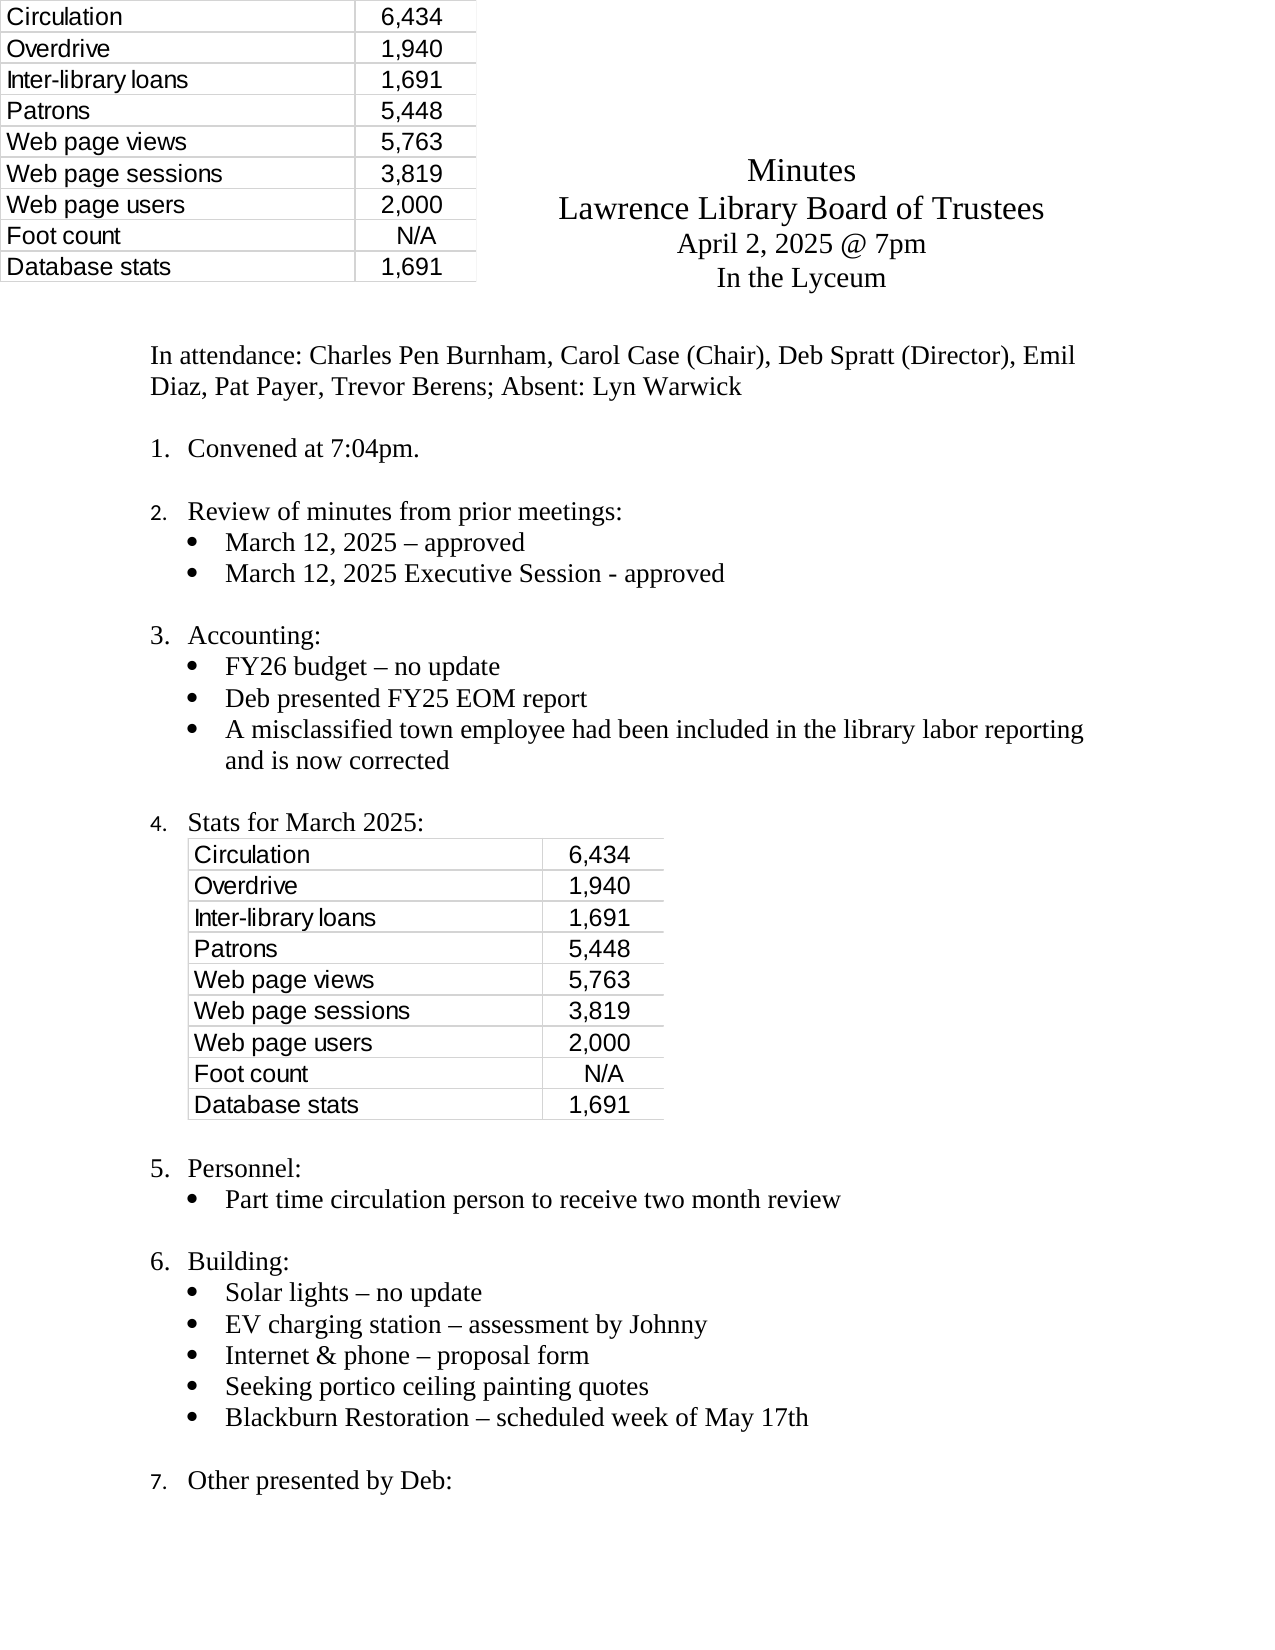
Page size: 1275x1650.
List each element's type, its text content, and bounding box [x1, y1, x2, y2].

text Minutes [356, 158, 476, 188]
text Minutes [150, 158, 354, 188]
list Stats for March 2025: [150, 807, 1125, 838]
text Lawrence Library Board of Trustees [356, 189, 476, 219]
text Minutes [150, 150, 354, 156]
list FY26 budget – no update [187, 651, 1125, 682]
list Blackburn Restoration – scheduled week of May 17th [187, 1402, 1125, 1433]
text Lawrence Library Board of Trustees [150, 189, 354, 219]
list Convened at 7:04pm. [150, 432, 1125, 463]
list EV charging station – assessment by Johnny [187, 1308, 1125, 1339]
list Part time circulation person to receive two month review [187, 1183, 1125, 1214]
list Internet & phone – proposal form [187, 1339, 1125, 1370]
text April 2, 2025 @ 7pm [150, 252, 354, 260]
text April 2, 2025 @ 7pm [356, 227, 476, 250]
list Building: [150, 1245, 1125, 1277]
text April 2, 2025 @ 7pm [477, 227, 1125, 260]
text April 2, 2025 @ 7pm [150, 227, 354, 250]
text April 2, 2025 @ 7pm [356, 252, 476, 260]
list Deb presented FY25 EOM report [187, 682, 1125, 713]
list March 12, 2025 Executive Session - approved [187, 557, 1125, 588]
list Review of minutes from prior meetings: [150, 494, 1125, 526]
list A misclassified town employee had been included in the library labor reporting and is now corrected [187, 713, 1125, 775]
list Solar lights – no update [187, 1277, 1125, 1308]
text Minutes [356, 150, 476, 156]
text Lawrence Library Board of Trustees [356, 220, 476, 227]
list Accounting: [150, 619, 1125, 651]
list Personnel: [150, 1152, 1125, 1183]
text In attendance: Charles Pen Burnham, Carol Case (Chair), Deb Spratt (Director), Emil Diaz, Pat Payer, Trevor Berens; Absent: Lyn Warwick [150, 339, 1125, 401]
text Lawrence Library Board of Trustees [477, 188, 1125, 227]
text In the Lyceum [150, 260, 1125, 294]
list March 12, 2025 – approved [187, 526, 1125, 557]
text Lawrence Library Board of Trustees [150, 220, 354, 227]
text Minutes [477, 150, 1125, 188]
list Seeking portico ceiling painting quotes [187, 1370, 1125, 1402]
list Other presented by Deb: [150, 1464, 1125, 1495]
